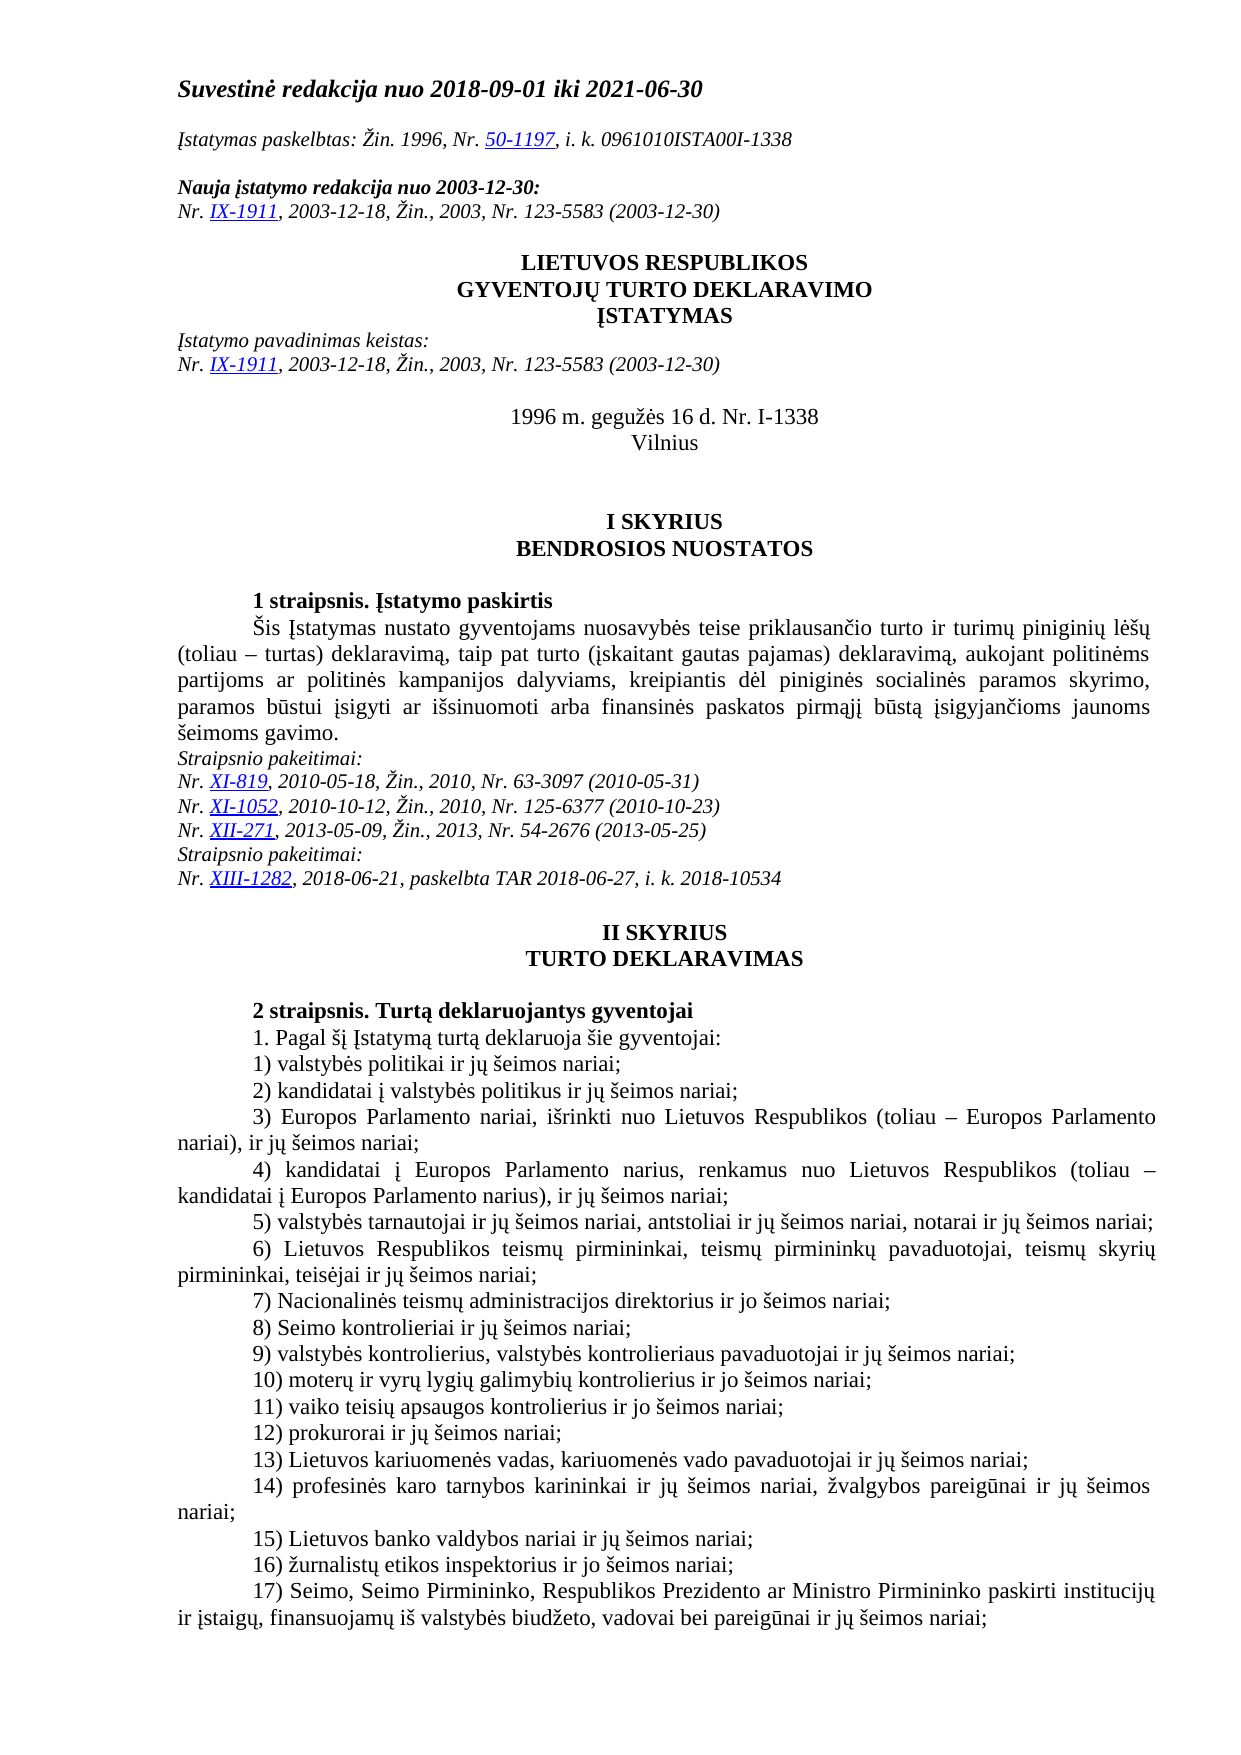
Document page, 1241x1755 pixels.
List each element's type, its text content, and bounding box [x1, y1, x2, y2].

text 10) moterų ir vyrų lygių galimybių kontrolierius ir jo šeimos nariai; [177, 1367, 1157, 1393]
text 11) vaiko teisių apsaugos kontrolierius ir jo šeimos nariai; [177, 1393, 1157, 1419]
text 15) Lietuvos banko valdybos nariai ir jų šeimos nariai; [177, 1525, 1157, 1551]
text Straipsnio pakeitimai: [177, 842, 1152, 866]
text Straipsnio pakeitimai: [177, 745, 1152, 769]
text 2 straipsnis. Turtą deklaruojantys gyventojai [177, 998, 1157, 1024]
text Nauja įstatymo redakcija nuo 2003-12-30: [177, 175, 1152, 199]
text Įstatymo pavadinimas keistas: [177, 328, 1152, 352]
text Nr. IX-1911, 2003-12-18, Žin., 2003, Nr. 123-5583 (2003-12-30) [177, 352, 1152, 376]
text 3) Europos Parlamento nariai, išrinkti nuo Lietuvos Respublikos (toliau – Europos Parlamento nariai), ir jų šeimos nariai; [177, 1103, 1157, 1156]
text 8) Seimo kontrolieriai ir jų šeimos nariai; [177, 1314, 1157, 1340]
text 12) prokurorai ir jų šeimos nariai; [177, 1419, 1157, 1446]
text Įstatymas paskelbtas: Žin. 1996, Nr. 50-1197, i. k. 0961010ISTA00I-1338 [177, 127, 1152, 151]
text 17) Seimo, Seimo Pirmininko, Respublikos Prezidento ar Ministro Pirmininko paskirti institucijų ir įstaigų, finansuojamų iš valstybės biudžeto, vadovai bei pareigūnai ir jų šeimos nariai; [177, 1577, 1157, 1630]
text 2) kandidatai į valstybės politikus ir jų šeimos nariai; [177, 1077, 1157, 1103]
text 7) Nacionalinės teismų administracijos direktorius ir jo šeimos nariai; [177, 1287, 1157, 1314]
text BENDROSIOS NUOSTATOS [177, 534, 1152, 561]
text 9) valstybės kontrolierius, valstybės kontrolieriaus pavaduotojai ir jų šeimos nariai; [177, 1340, 1157, 1367]
text 1 straipsnis. Įstatymo paskirtis [177, 587, 1152, 614]
subtitle I SKYRIUS [177, 508, 1152, 534]
text Nr. XIII-1282, 2018-06-21, paskelbta TAR 2018-06-27, i. k. 2018-10534 [177, 866, 1152, 890]
text II SKYRIUS [177, 918, 1152, 945]
text Nr. XI-1052, 2010-10-12, Žin., 2010, Nr. 125-6377 (2010-10-23) [177, 793, 1152, 818]
text 4) kandidatai į Europos Parlamento narius, renkamus nuo Lietuvos Respublikos (toliau – kandidatai į Europos Parlamento narius), ir jų šeimos nariai; [177, 1156, 1157, 1208]
text 14) profesinės karo tarnybos karininkai ir jų šeimos nariai, žvalgybos pareigūnai ir jų šeimos nariai; [177, 1472, 1152, 1525]
text ĮSTATYMAS [177, 302, 1152, 328]
text Nr. XII-271, 2013-05-09, Žin., 2013, Nr. 54-2676 (2013-05-25) [177, 818, 1152, 842]
text 1) valstybės politikai ir jų šeimos nariai; [177, 1050, 1157, 1077]
text GYVENTOJŲ TURTO DEKLARAVIMO [177, 276, 1152, 302]
text Nr. IX-1911, 2003-12-18, Žin., 2003, Nr. 123-5583 (2003-12-30) [177, 199, 1152, 223]
text 1. Pagal šį Įstatymą turtą deklaruoja šie gyventojai: [177, 1024, 1157, 1050]
text 16) žurnalistų etikos inspektorius ir jo šeimos nariai; [177, 1551, 1157, 1577]
text Šis Įstatymas nustato gyventojams nuosavybės teise priklausančio turto ir turimų piniginių lėšų (toliau – turtas) deklaravimą, taip pat turto (įskaitant gautas pajamas) deklaravimą, aukojant politinėms partijoms ar politinės kampanijos dalyviams, kreipiantis dėl piniginės socialinės paramos skyrimo, paramos būstui įsigyti ar išsinuomoti arba finansinės paskatos pirmąjį būstą įsigyjančioms jaunoms šeimoms gavimo. [177, 614, 1152, 745]
text 6) Lietuvos Respublikos teismų pirmininkai, teismų pirmininkų pavaduotojai, teismų skyrių pirmininkai, teisėjai ir jų šeimos nariai; [177, 1235, 1157, 1287]
text Suvestinė redakcija nuo 2018-09-01 iki 2021-06-30 [177, 74, 1152, 103]
text 13) Lietuvos kariuomenės vadas, kariuomenės vado pavaduotojai ir jų šeimos nariai; [177, 1446, 1157, 1472]
text 1996 m. gegužės 16 d. Nr. I-1338 Vilnius [177, 403, 1152, 456]
subtitle LIETUVOS RESPUBLIKOS [177, 249, 1152, 276]
text Nr. XI-819, 2010-05-18, Žin., 2010, Nr. 63-3097 (2010-05-31) [177, 769, 1152, 793]
text TURTO DEKLARAVIMAS [177, 945, 1152, 971]
text 5) valstybės tarnautojai ir jų šeimos nariai, antstoliai ir jų šeimos nariai, notarai ir jų šeimos nariai; [177, 1208, 1157, 1235]
